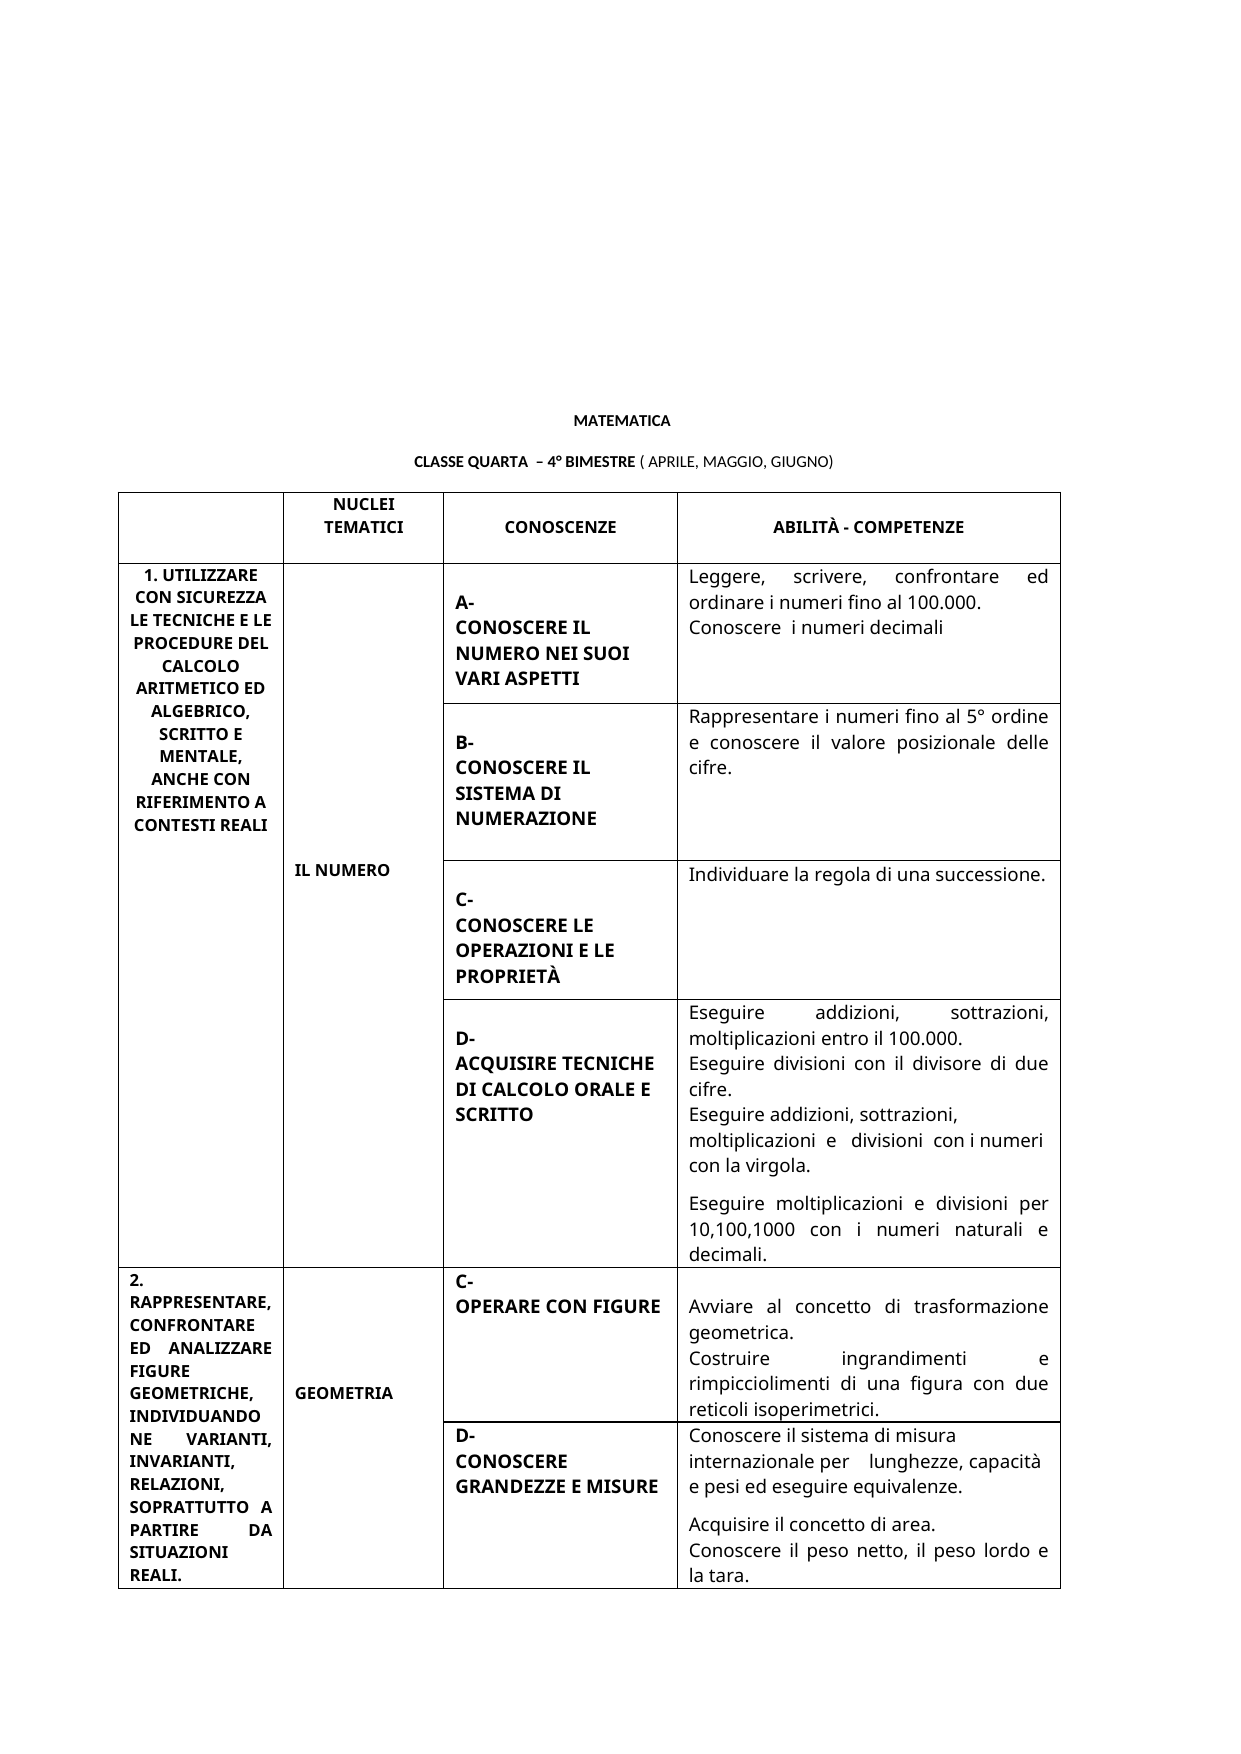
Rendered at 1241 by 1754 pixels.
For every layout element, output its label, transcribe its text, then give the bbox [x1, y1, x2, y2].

text classe QUARTA – 4° BIMESTRE ( APRILE, MAGGIO, GIUGNO) [118, 451, 1122, 471]
table_cell Individuare la regola di una successione. [678, 861, 1060, 998]
title matematica [118, 410, 1122, 431]
table_cell Eseguire addizioni, sottrazioni, moltiplicazioni entro il 100.000. Eseguire divisioni con il divisore di due cifre. Eseguire addizioni, sottrazioni, moltiplicazioni e divisioni con i numeri con la virgola. Eseguire moltiplicazioni e divisioni per 10,100,1000 con i numeri naturali e decimali. [678, 1000, 1060, 1267]
table_cell Leggere, scrivere, confrontare ed ordinare i numeri fino al 100.000. Conoscere i numeri decimali [678, 564, 1060, 702]
table_cell 2. Rappresentare, confrontare ed analizzare figure geometriche, individuandone varianti, invarianti, relazioni, soprattutto a partire da situazioni reali. [119, 1268, 283, 1588]
table_header nuclei tematici [284, 493, 443, 562]
table_cell c- operare con figure [444, 1268, 677, 1421]
table_cell d- conoscere grandezze e misure [444, 1423, 677, 1588]
table_header conoscenze [444, 493, 677, 562]
table_cell il numero [284, 564, 443, 1267]
table_cell b- conoscere il sistema di numerazione [444, 704, 677, 860]
table_header abilità - competenze [678, 493, 1060, 562]
table_cell d- acquisire tecniche di calcolo orale e scritto [444, 1000, 677, 1267]
table_cell geometria [284, 1268, 443, 1588]
table_cell c- conoscere le operazioni e le proprietÀ [444, 861, 677, 998]
table_cell 1. Utilizzare con sicurezza le tecniche e le procedure del calcolo aritmetico ed algebrico, scritto e mentale, anche con riferimento a contesti reali [119, 564, 283, 1267]
table_cell Avviare al concetto di trasformazione geometrica. Costruire ingrandimenti e rimpicciolimenti di una figura con due reticoli isoperimetrici. [678, 1268, 1060, 1421]
table_cell a- conoscere il numero nei suoi vari aspetti [444, 564, 677, 702]
table_cell Conoscere il sistema di misura internazionale per lunghezze, capacità e pesi ed eseguire equivalenze. Acquisire il concetto di area. Conoscere il peso netto, il peso lordo e la tara. [678, 1423, 1060, 1588]
table_cell Rappresentare i numeri fino al 5° ordine e conoscere il valore posizionale delle cifre. [678, 704, 1060, 860]
table_header [119, 493, 283, 562]
